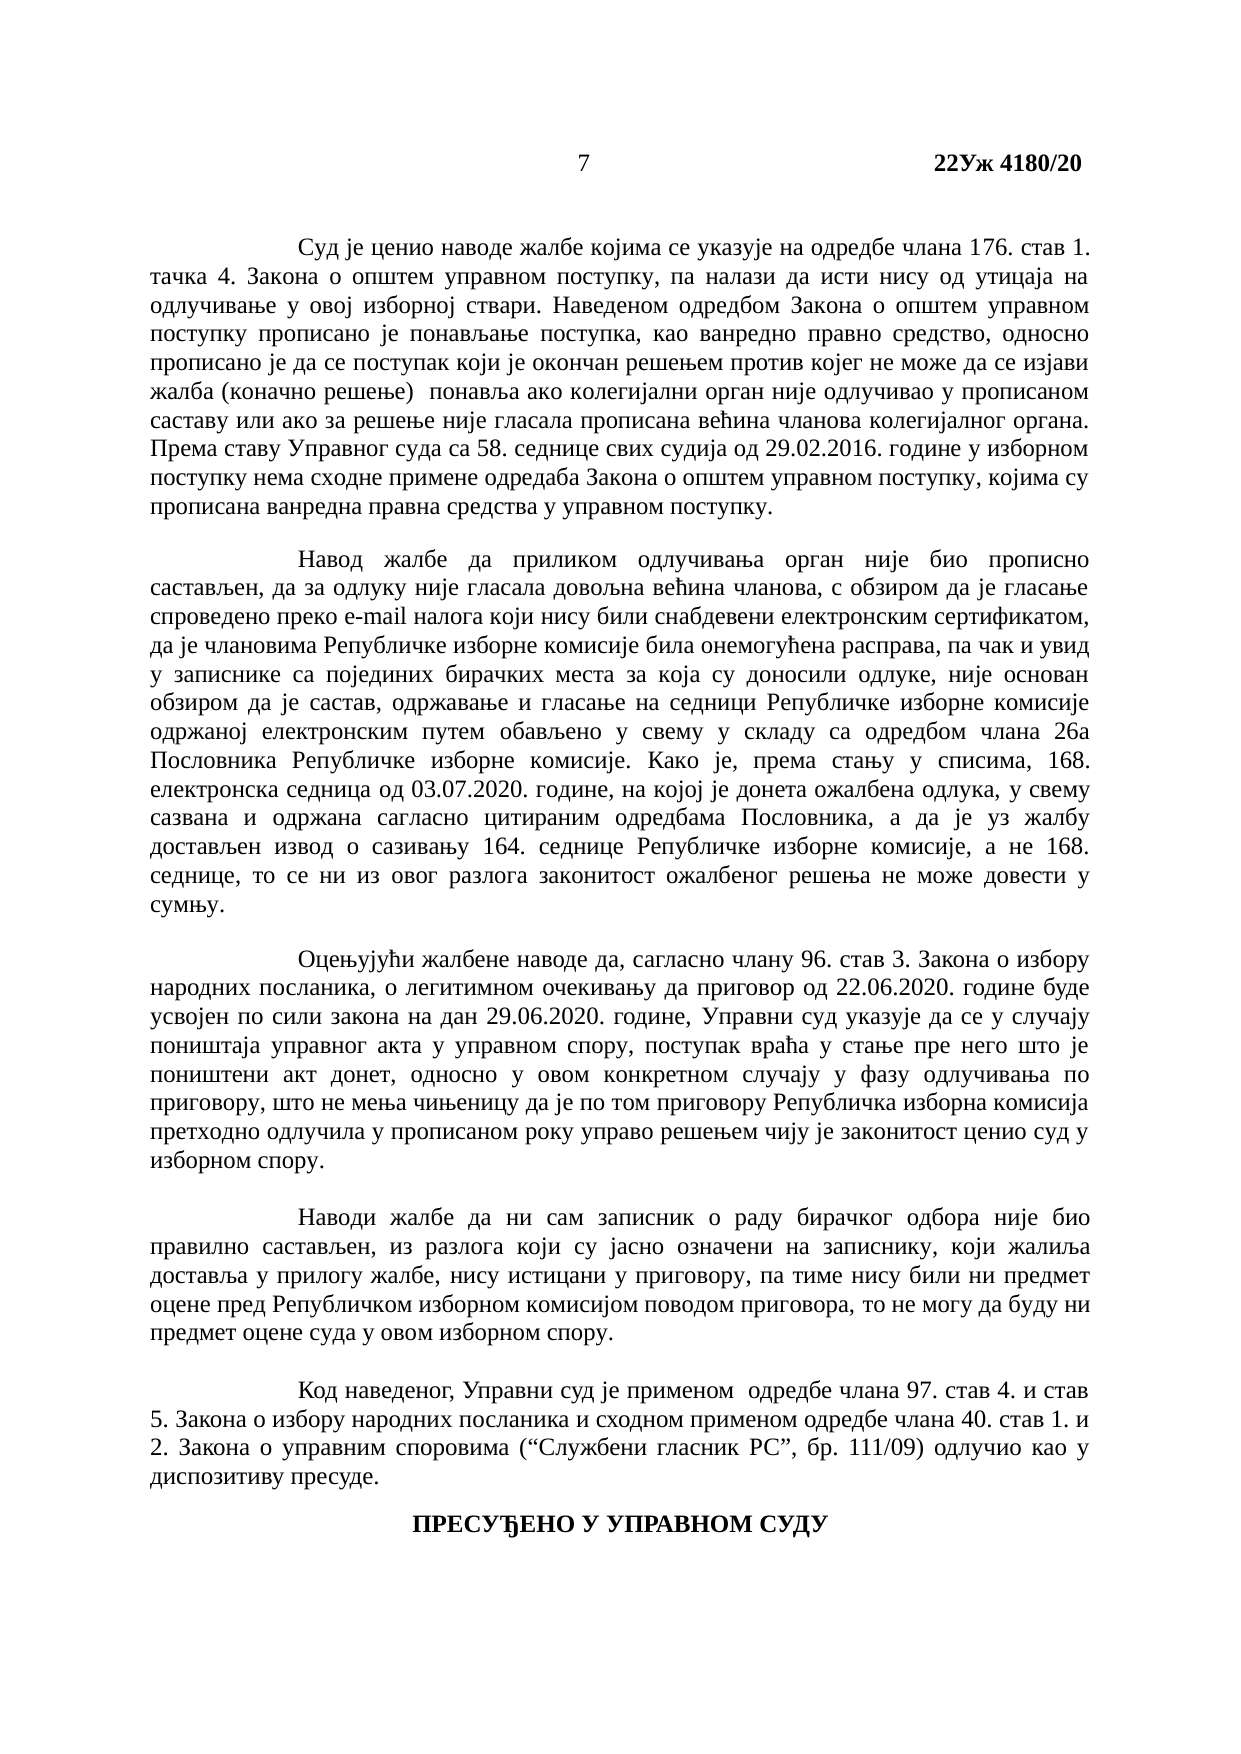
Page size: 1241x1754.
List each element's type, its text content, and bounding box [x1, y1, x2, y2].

text Оцењујући жалбене наводе да, сагласно члану 96. став 3. Закона о избору народних посланика, о легитимном очекивању да приговор од 22.06.2020. године буде усвојен по сили закона на дан 29.06.2020. године, Управни суд указује да се у случају поништаја управног акта у управном спору, поступак враћа у стање пре него што је поништени акт донет, односно у овом конкретном случају у фазу одлучивања по приговору, што не мења чињеницу да је по том приговору Републичка изборна комисија претходно одлучила у прописаном року управо решењем чију је законитост ценио суд у изборном спору. [150, 944, 1091, 1174]
text ПРЕСУЂЕНО У УПРАВНОМ СУДУ [150, 1509, 1091, 1538]
text Код наведеног, Управни суд је применом одредбе члана 97. став 4. и став 5. Закона о избору народних посланика и сходном применом одредбе члана 40. став 1. и 2. Закона о управним споровима (“Службени гласник РС”, бр. 111/09) одлучио као у диспозитиву пресуде. [150, 1375, 1091, 1490]
text Наводи жалбе да ни сам записник о раду бирачког одбора није био правилно састављен, из разлога који су јасно означени на записнику, који жалиља доставља у прилогу жалбе, нису истицани у приговору, па тиме нису били ни предмет оцене пред Републичком изборном комисијом поводом приговора, то не могу да буду ни предмет оцене суда у овом изборном спору. [150, 1202, 1091, 1346]
text Суд је ценио наводе жалбе којима се указује на одредбе члана 176. став 1. тачка 4. Закона о општем управном поступку, па налази да исти нису од утицаја на одлучивање у овој изборној ствари. Наведеном одредбом Закона о општем управном поступку прописано је понављање поступка, као ванредно правно средство, односно прописано је да се поступак који је окончан решењем против којег не може да се изјави жалба (коначно решење) понавља ако колегијални орган није одлучивао у прописаном саставу или ако за решење није гласала прописана већина чланова колегијалног органа. Према ставу Управног суда са 58. седнице свих судија од 29.02.2016. године у изборном поступку нема сходне примене одредаба Закона о општем управном поступку, којима су прописана ванредна правна средства у управном поступку. [150, 232, 1091, 520]
text Навод жалбе да приликом одлучивања орган није био прописно састављен, да за одлуку није гласала довољна већина чланова, с обзиром да је гласање спроведено преко e-mail налога који нису били снабдевени електронским сертификатом, да је члановима Републичке изборне комисије била онемогућена расправа, па чак и увид у записнике са појединих бирачких места за која су доносили одлуке, није основан обзиром да је састав, одржавање и гласање на седници Републичке изборне комисије одржаној електронским путем обављено у свему у складу са одредбом члана 26а Пословника Републичке изборне комисије. Како је, према стању у списима, 168. електронска седница од 03.07.2020. године, на којој је донета ожалбена одлука, у свему сазвана и одржана сагласно цитираним одредбама Пословника, а да је уз жалбу достављен извод о сазивању 164. седнице Републичке изборне комисије, а не 168. седнице, то се ни из овог разлога законитост ожалбеног решења не може довести у сумњу. [150, 544, 1091, 917]
